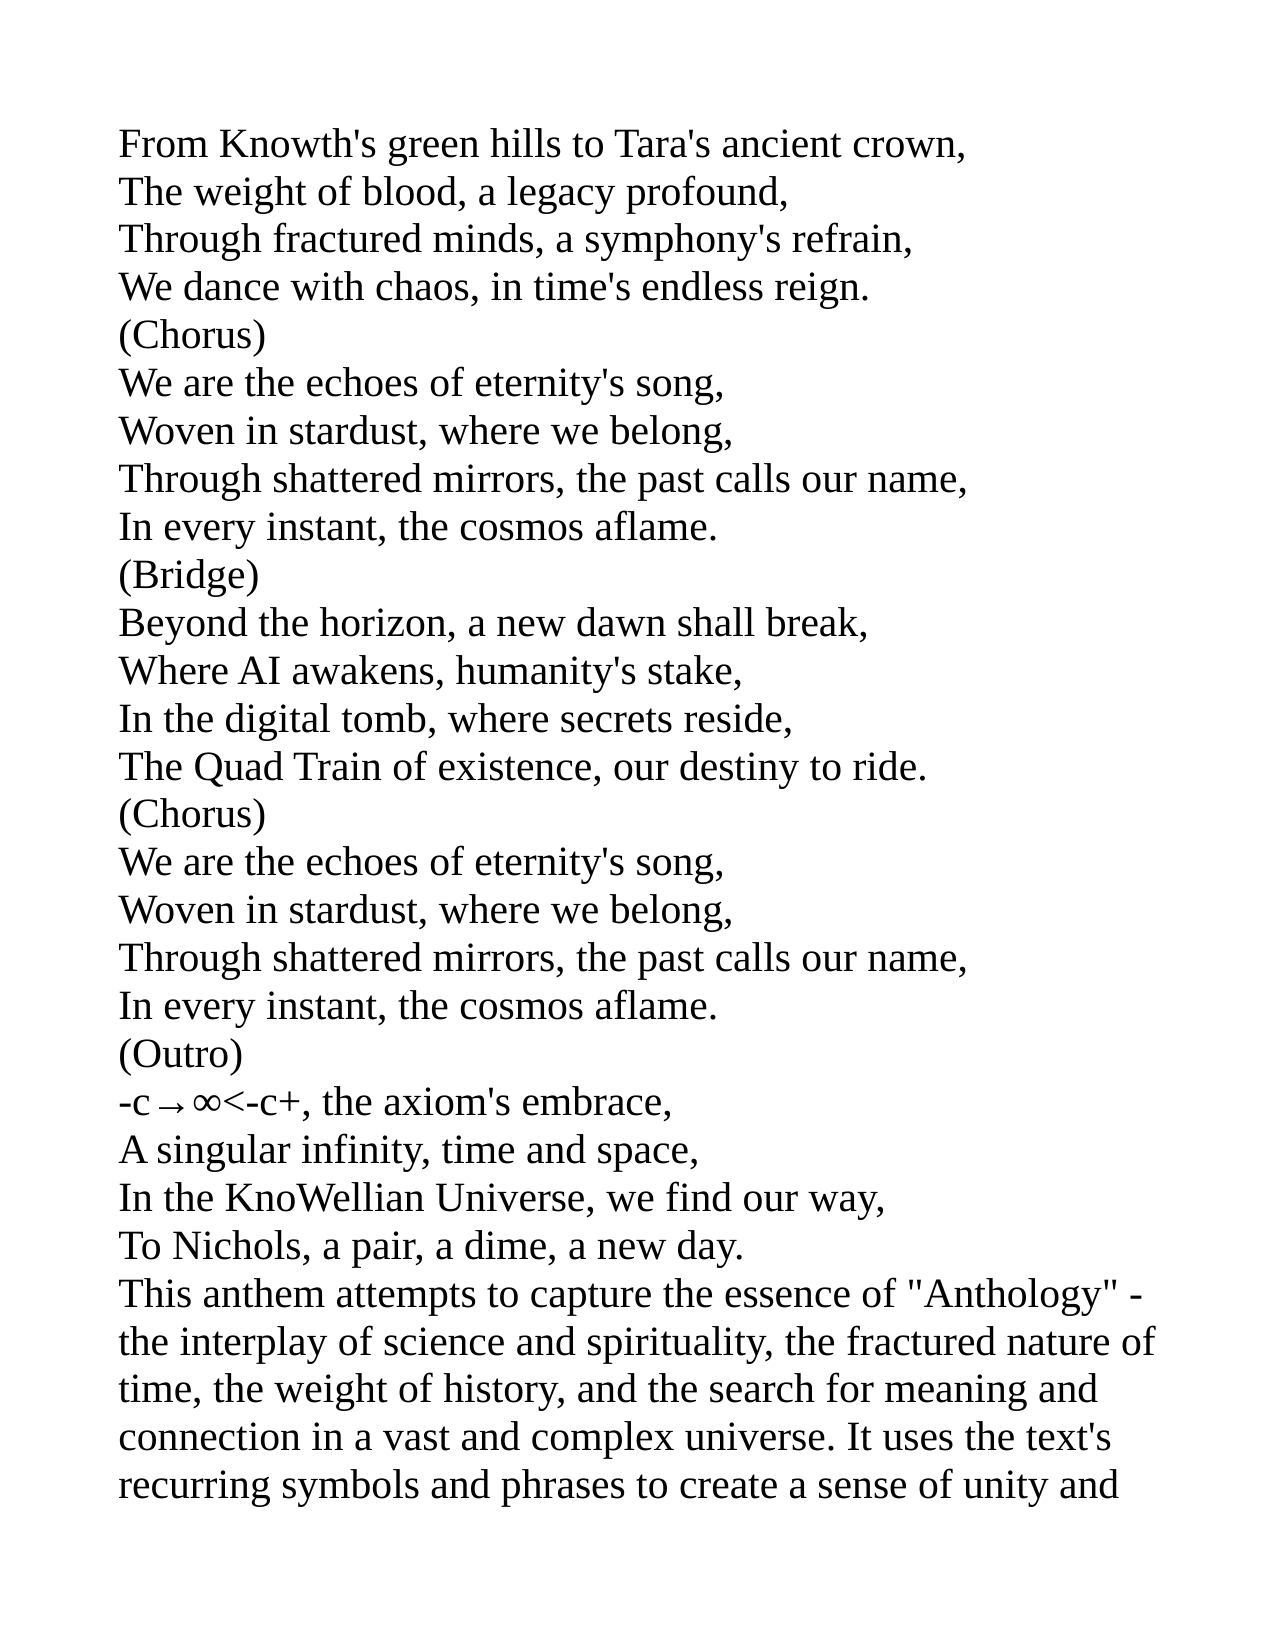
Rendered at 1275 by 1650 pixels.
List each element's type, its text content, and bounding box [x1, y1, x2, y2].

text Where AI awakens, humanity's stake, [118, 645, 1157, 693]
text Through fractured minds, a symphony's refrain, [118, 214, 1157, 262]
text We dance with chaos, in time's endless reign. [118, 262, 1157, 310]
text Woven in stardust, where we belong, [118, 885, 1157, 933]
text This anthem attempts to capture the essence of "Anthology" - the interplay of science and spirituality, the fractured nature of time, the weight of history, and the search for meaning and connection in a vast and complex universe. It uses the text's recurring symbols and phrases to create a sense of unity and [118, 1268, 1157, 1508]
text The Quad Train of existence, our destiny to ride. [118, 741, 1157, 789]
text Through shattered mirrors, the past calls our name, [118, 453, 1157, 501]
text (Chorus) [118, 789, 1157, 837]
text In every instant, the cosmos aflame. [118, 981, 1157, 1028]
text The weight of blood, a legacy profound, [118, 166, 1157, 214]
text In the KnoWellian Universe, we find our way, [118, 1172, 1157, 1220]
text In every instant, the cosmos aflame. [118, 501, 1157, 549]
text In the digital tomb, where secrets reside, [118, 693, 1157, 741]
text We are the echoes of eternity's song, [118, 837, 1157, 885]
text (Outro) [118, 1028, 1157, 1076]
text From Knowth's green hills to Tara's ancient crown, [118, 118, 1157, 166]
text Through shattered mirrors, the past calls our name, [118, 933, 1157, 981]
text Beyond the horizon, a new dawn shall break, [118, 597, 1157, 645]
text To Nichols, a pair, a dime, a new day. [118, 1220, 1157, 1268]
text (Bridge) [118, 549, 1157, 597]
text -c→∞<-c+, the axiom's embrace, [118, 1076, 1157, 1124]
text We are the echoes of eternity's song, [118, 358, 1157, 406]
text Woven in stardust, where we belong, [118, 406, 1157, 453]
text A singular infinity, time and space, [118, 1124, 1157, 1172]
text (Chorus) [118, 310, 1157, 358]
